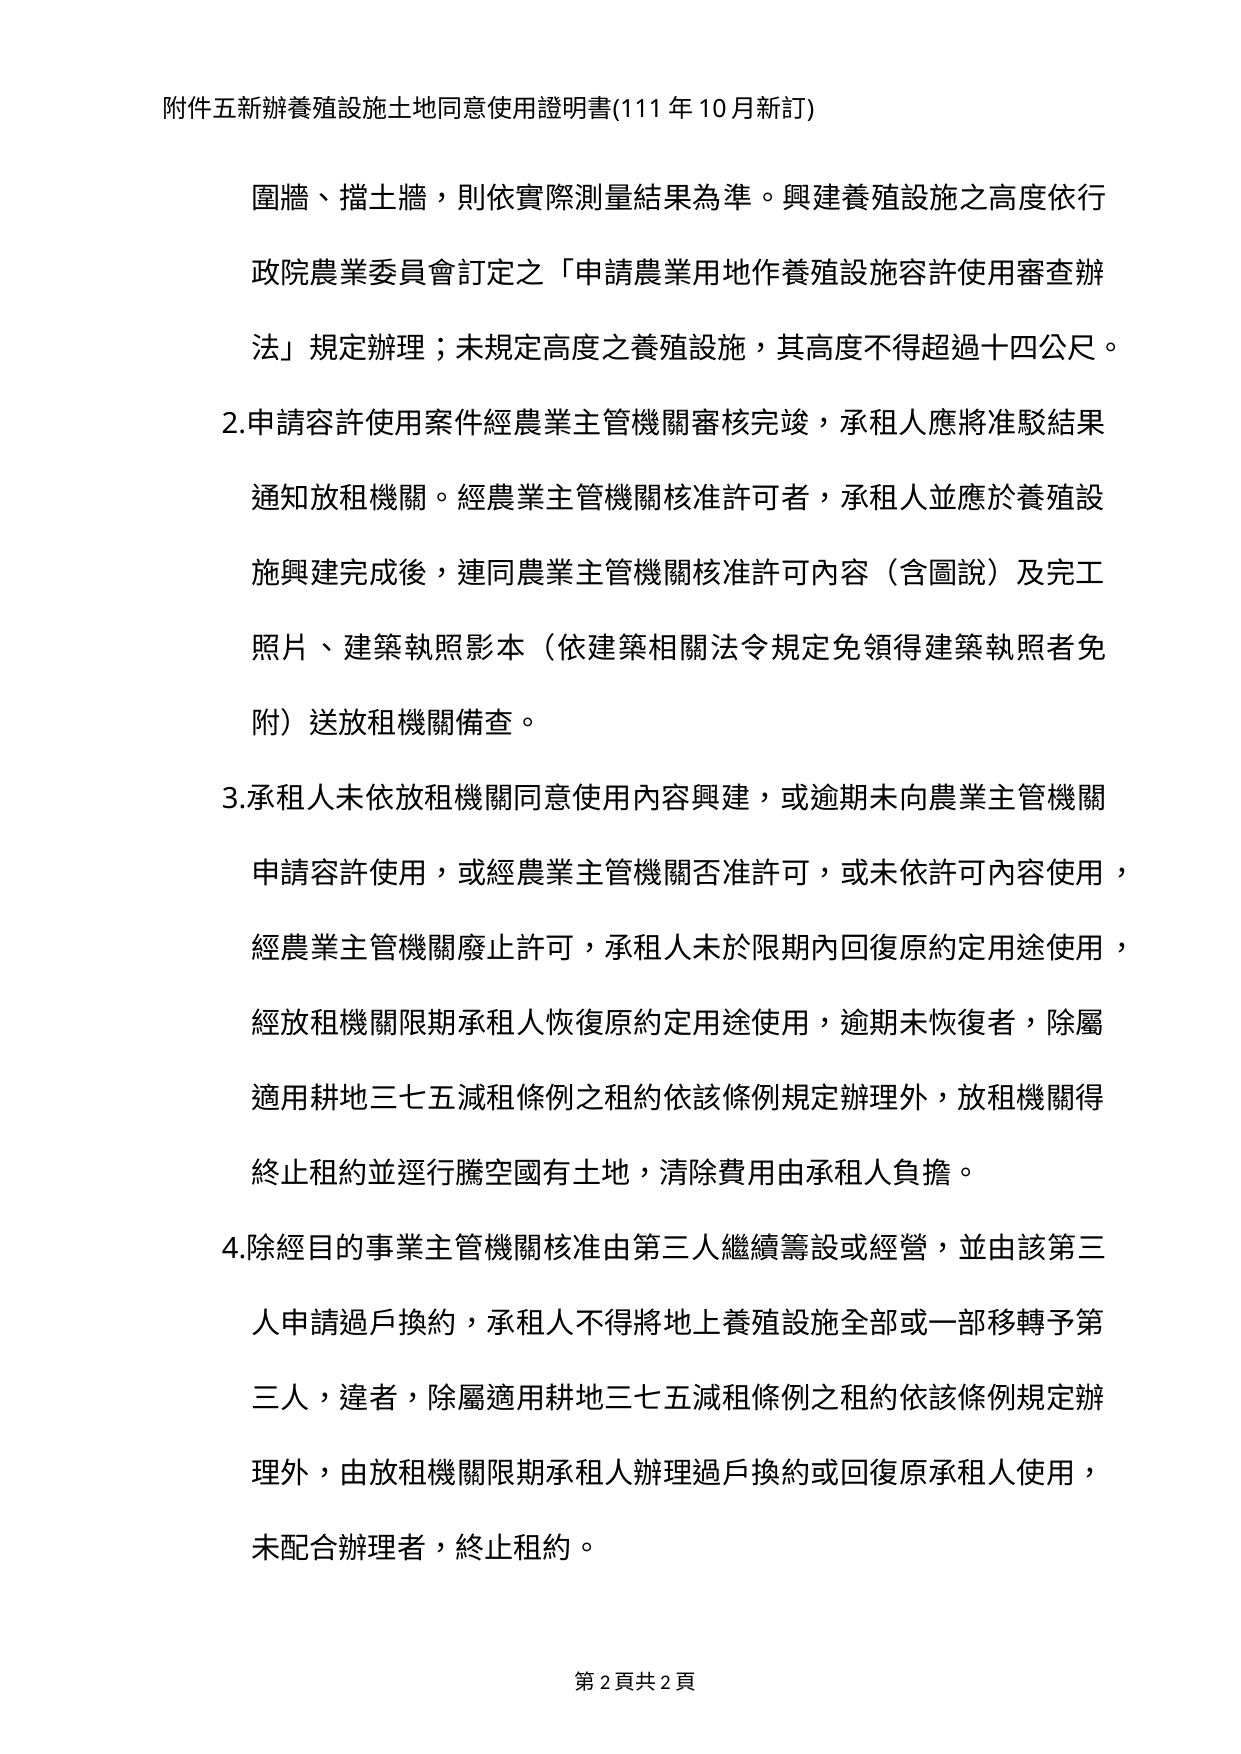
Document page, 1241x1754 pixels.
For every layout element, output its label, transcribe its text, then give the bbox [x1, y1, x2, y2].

text 4.除經目的事業主管機關核准由第三人繼續籌設或經營，並由該第三人申請過戶換約，承租人不得將地上養殖設施全部或一部移轉予第三人，違者，除屬適用耕地三七五減租條例之租約依該條例規定辦理外，由放租機關限期承租人辦理過戶換約或回復原承租人使用，未配合辦理者，終止租約。 [222, 1208, 1107, 1583]
text 3.承租人未依放租機關同意使用內容興建，或逾期未向農業主管機關申請容許使用，或經農業主管機關否准許可，或未依許可內容使用，經農業主管機關廢止許可，承租人未於限期內回復原約定用途使用，經放租機關限期承租人恢復原約定用途使用，逾期未恢復者，除屬適用耕地三七五減租條例之租約依該條例規定辦理外，放租機關得終止租約並逕行騰空國有土地，清除費用由承租人負擔。 [222, 758, 1107, 1208]
text 註：1.本證明書之同意使用土地面積，涉及興建設施之坐落土地面積及樓地板面積計算，依建築主管機關規定之計算標準辦理，農路、駁坎、圍牆、擋土牆，則依實際測量結果為準。興建養殖設施之高度依行政院農業委員會訂定之「申請農業用地作養殖設施容許使用審查辦法」規定辦理；未規定高度之養殖設施，其高度不得超過十四公尺。 [162, 158, 1107, 383]
text 2.申請容許使用案件經農業主管機關審核完竣，承租人應將准駁結果通知放租機關。經農業主管機關核准許可者，承租人並應於養殖設施興建完成後，連同農業主管機關核准許可內容（含圖說）及完工照片、建築執照影本（依建築相關法令規定免領得建築執照者免附）送放租機關備查。 [221, 383, 1107, 758]
